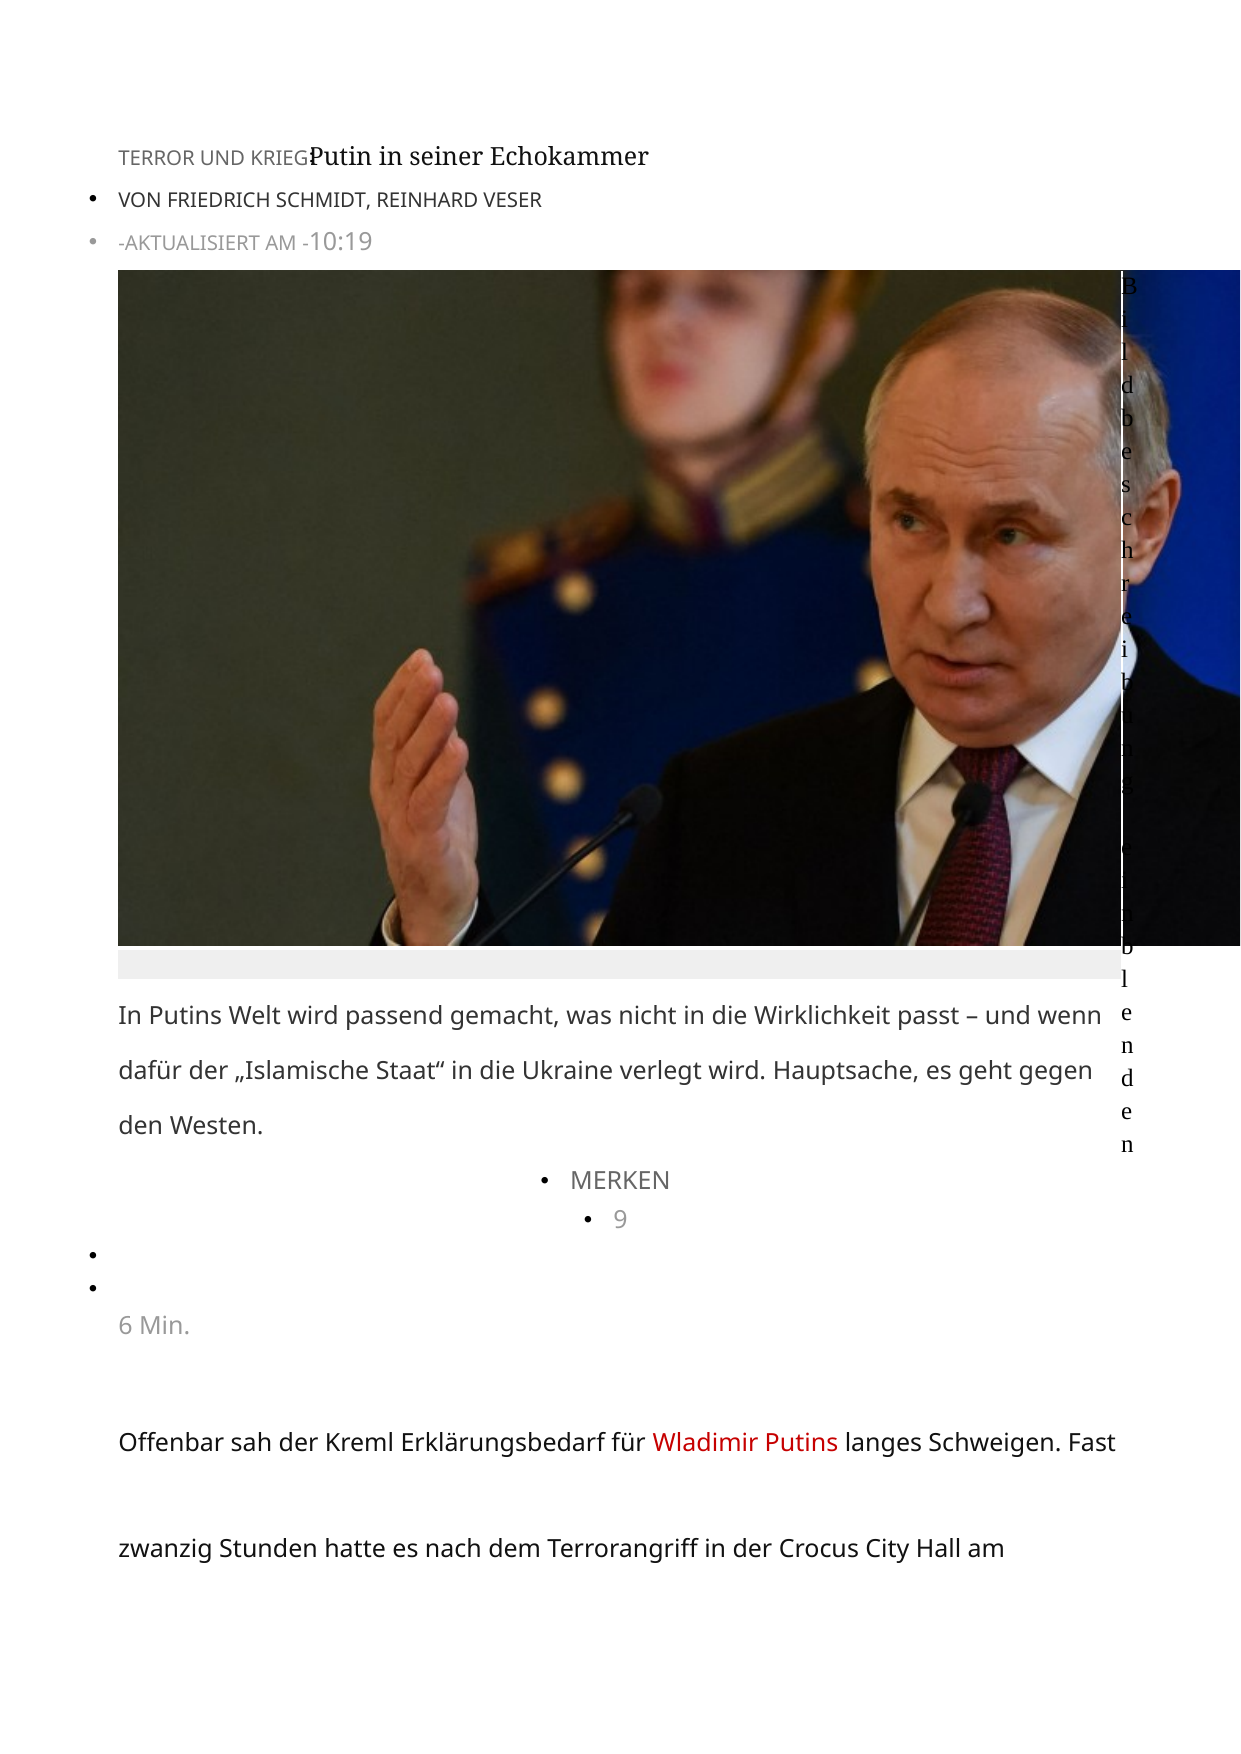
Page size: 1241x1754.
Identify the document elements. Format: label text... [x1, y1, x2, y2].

text 6 Min. [118, 1307, 1122, 1341]
picture [1126, 279, 1133, 285]
picture [1125, 416, 1130, 425]
list 9 [118, 1202, 1122, 1236]
list MERKEN [118, 1163, 1122, 1197]
picture [118, 270, 1241, 946]
text Offenbar sah der Kreml Erklärungsbedarf für Wladimir Putins langes Schweigen. Fast zwanzig Stunden hatte es nach dem Terrorangriff in der Crocus City Hall am [118, 1424, 1122, 1565]
list -AKTUALISIERT AM -10:19 [118, 224, 1122, 258]
subtitle TERROR UND KRIEGPutin in seiner Echokammer [118, 139, 1122, 173]
picture [1125, 680, 1130, 689]
list VON FRIEDRICH SCHMIDT, REINHARD VESER [118, 186, 1122, 213]
text In Putins Welt wird passend gemacht, was nicht in die Wirklichkeit passt – und wenn dafür der „Islamische Staat“ in die Ukraine verlegt wird. Hauptsache, es geht gegen den Westen. [118, 998, 1121, 1142]
picture [1126, 286, 1134, 293]
